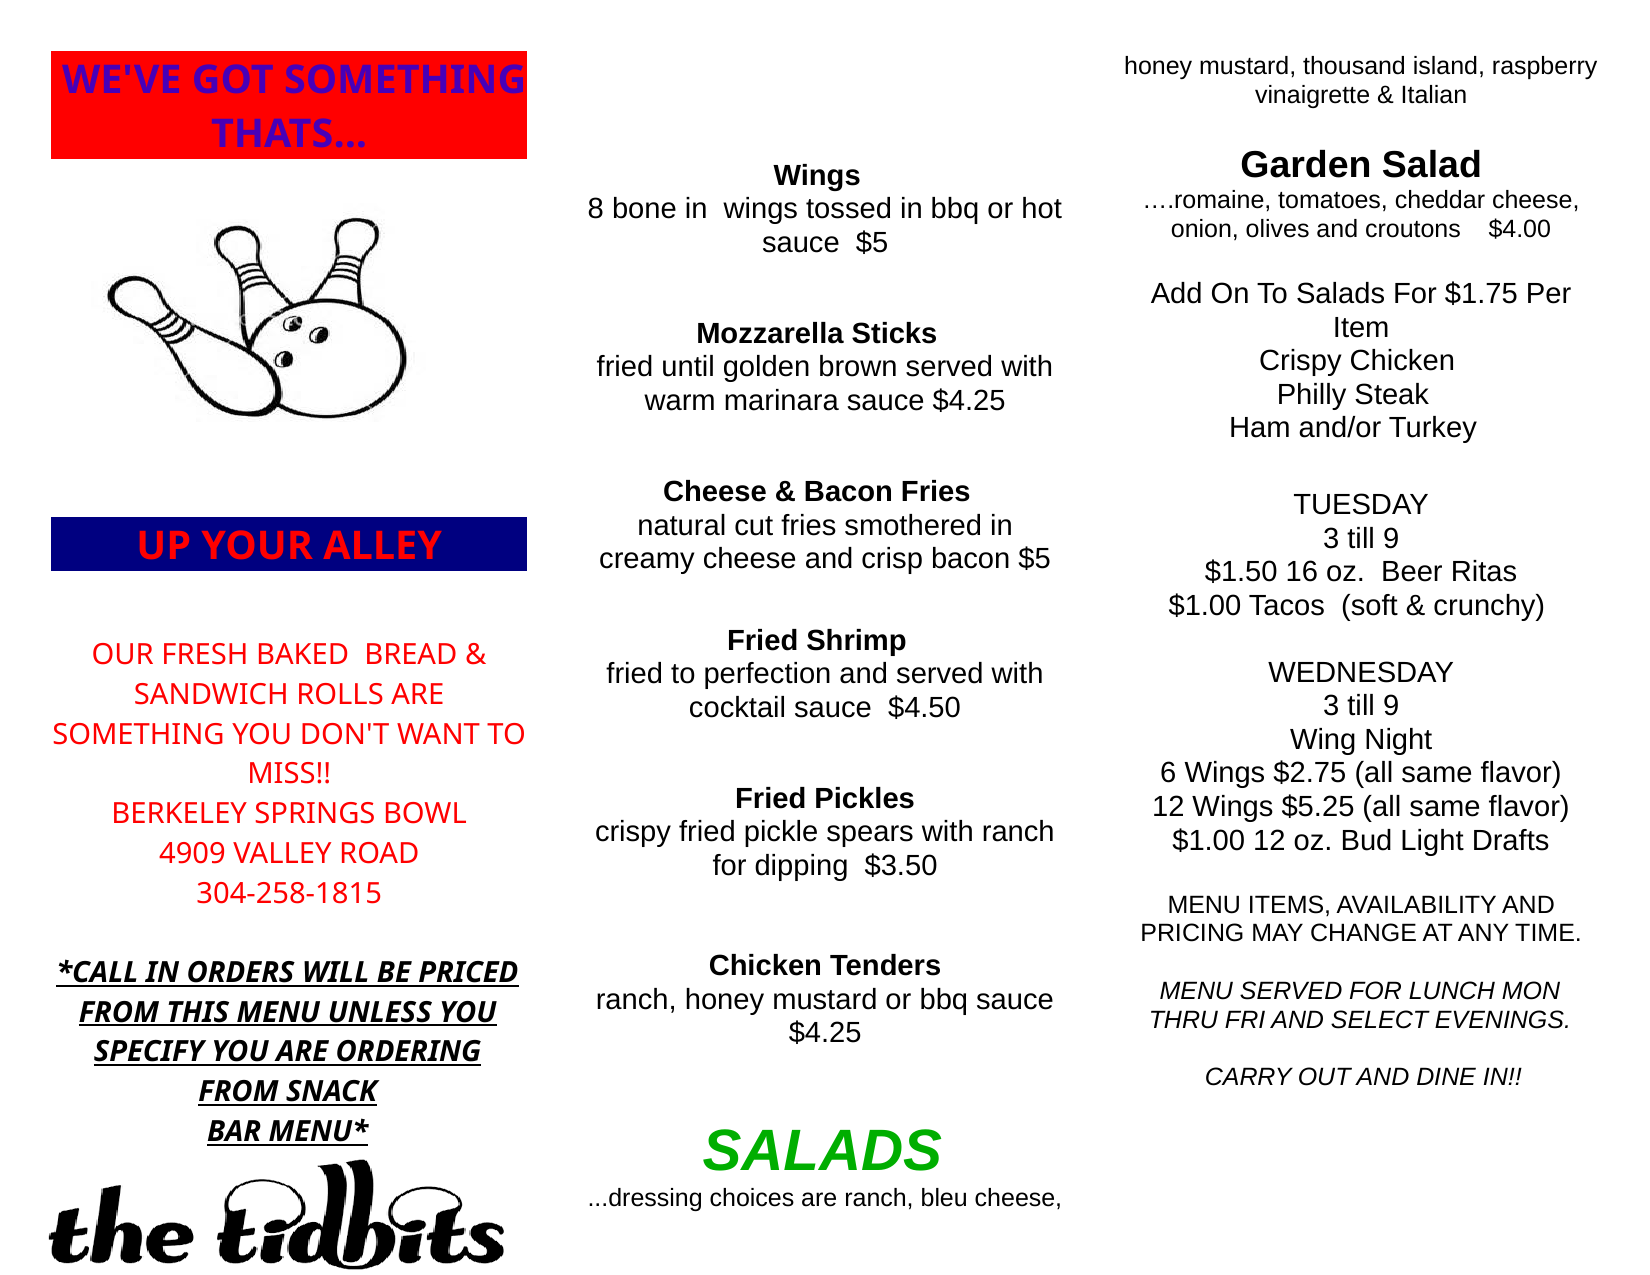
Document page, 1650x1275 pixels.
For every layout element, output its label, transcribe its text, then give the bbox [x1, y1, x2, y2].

text Wings [587, 158, 1063, 191]
text fried until golden brown served with warm marinara sauce $4.25 [587, 349, 1063, 417]
text honey mustard, thousand island, raspberry vinaigrette & Italian [1123, 51, 1599, 108]
text 12 Wings $5.25 (all same flavor) [1123, 789, 1599, 822]
text *CALL IN ORDERS WILL BE PRICED FROM THIS MENU UNLESS YOU SPECIFY YOU ARE ORDERING FROM SNACK [51, 951, 527, 1110]
text Ham and/or Turkey [1123, 410, 1599, 444]
text natural cut fries smothered in creamy cheese and crisp bacon $5 [587, 508, 1063, 575]
text Wing Night [1123, 722, 1599, 755]
text fried to perfection and served with cocktail sauce $4.50 [587, 656, 1063, 723]
text Add On To Salads For $1.75 Per Item [1123, 276, 1599, 343]
picture [40, 1156, 517, 1275]
text 304-258-1815 [51, 872, 527, 912]
text Philly Steak [1123, 377, 1599, 410]
text Garden Salad [1123, 142, 1599, 185]
text crispy fried pickle spears with ranch for dipping $3.50 [587, 814, 1063, 881]
text Mozzarella Sticks [587, 316, 1063, 349]
text Cheese & Bacon Fries [587, 474, 1063, 508]
text CARRY OUT AND DINE IN!! [1123, 1062, 1599, 1091]
text 3 till 9 [1123, 688, 1599, 722]
text $1.00 12 oz. Bud Light Drafts [1123, 822, 1599, 856]
text BERKELEY SPRINGS BOWL [51, 792, 527, 832]
text Crispy Chicken [1123, 343, 1599, 377]
text MENU SERVED FOR LUNCH MON THRU FRI AND SELECT EVENINGS. [1123, 976, 1599, 1033]
text Fried Pickles [587, 781, 1063, 814]
text UP YOUR ALLEY [51, 517, 527, 571]
text TUESDAY [1123, 487, 1599, 521]
text MENU ITEMS, AVAILABILITY AND PRICING MAY CHANGE AT ANY TIME. [1123, 889, 1599, 947]
text ...dressing choices are ranch, bleu cheese, [587, 1183, 1063, 1212]
text WEDNESDAY [1123, 655, 1599, 688]
text $1.00 Tacos (soft & crunchy) [1123, 588, 1599, 621]
text 8 bone in wings tossed in bbq or hot sauce $5 [587, 191, 1063, 258]
text Chicken Tenders [587, 948, 1063, 982]
text 4909 VALLEY ROAD [51, 832, 527, 872]
text ranch, honey mustard or bbq sauce $4.25 [587, 982, 1063, 1049]
text 3 till 9 [1123, 521, 1599, 554]
text SALADS [587, 1116, 1063, 1183]
text WE'VE GOT SOMETHING THATS... [51, 51, 527, 159]
text Fried Shrimp [587, 623, 1063, 656]
text ….romaine, tomatoes, cheddar cheese, onion, olives and croutons $4.00 [1123, 185, 1599, 243]
text $1.50 16 oz. Beer Ritas [1123, 554, 1599, 588]
text OUR FRESH BAKED BREAD & SANDWICH ROLLS ARE SOMETHING YOU DON'T WANT TO MISS!! [51, 634, 527, 792]
text BAR MENU* [51, 1110, 527, 1150]
text 6 Wings $2.75 (all same flavor) [1123, 755, 1599, 789]
picture [71, 171, 444, 465]
